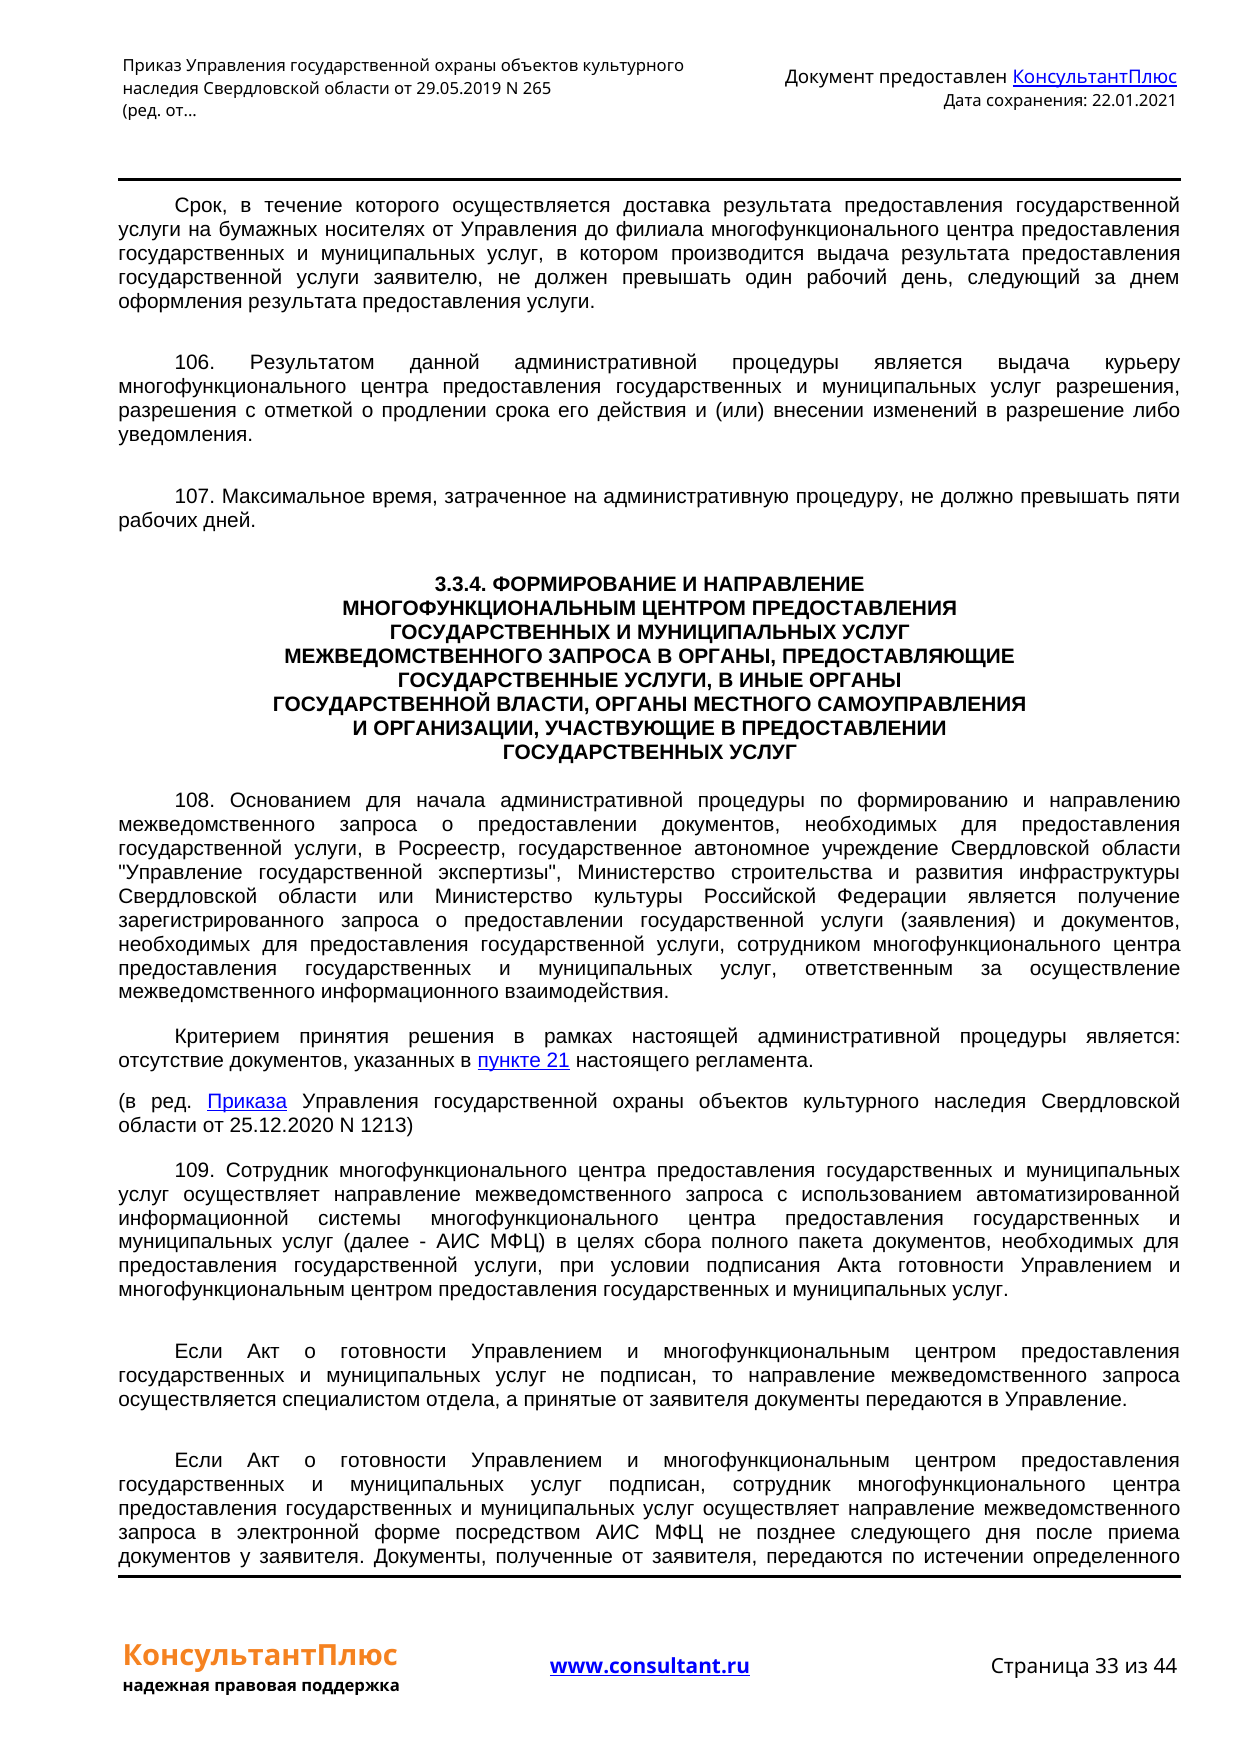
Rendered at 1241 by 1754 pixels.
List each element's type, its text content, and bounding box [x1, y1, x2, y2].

title 3.3.4. ФОРМИРОВАНИЕ И НАПРАВЛЕНИЕ [118, 572, 1181, 596]
title МЕЖВЕДОМСТВЕННОГО ЗАПРОСА В ОРГАНЫ, ПРЕДОСТАВЛЯЮЩИЕ [118, 644, 1181, 668]
text 107. Максимальное время, затраченное на административную процедуру, не должно превышать пяти рабочих дней. [118, 483, 1181, 531]
title И ОРГАНИЗАЦИИ, УЧАСТВУЮЩИЕ В ПРЕДОСТАВЛЕНИИ [118, 716, 1181, 740]
text Срок, в течение которого осуществляется доставка результата предоставления государственной услуги на бумажных носителях от Управления до филиала многофункционального центра предоставления государственных и муниципальных услуг, в котором производится выдача результата предоставления государственной услуги заявителю, не должен превышать один рабочий день, следующий за днем оформления результата предоставления услуги. [118, 193, 1181, 313]
text Если Акт о готовности Управлением и многофункциональным центром предоставления государственных и муниципальных услуг не подписан, то направление межведомственного запроса осуществляется специалистом отдела, а принятые от заявителя документы передаются в Управление. [118, 1339, 1181, 1411]
title ГОСУДАРСТВЕННЫХ УСЛУГ [118, 740, 1181, 764]
text 109. Сотрудник многофункционального центра предоставления государственных и муниципальных услуг осуществляет направление межведомственного запроса с использованием автоматизированной информационной системы многофункционального центра предоставления государственных и муниципальных услуг (далее - АИС МФЦ) в целях сбора полного пакета документов, необходимых для предоставления государственной услуги, при условии подписания Акта готовности Управлением и многофункциональным центром предоставления государственных и муниципальных услуг. [118, 1157, 1181, 1301]
text Если Акт о готовности Управлением и многофункциональным центром предоставления государственных и муниципальных услуг подписан, сотрудник многофункционального центра предоставления государственных и муниципальных услуг осуществляет направление межведомственного запроса в электронной форме посредством АИС МФЦ не позднее следующего дня после приема документов у заявителя. Документы, полученные от заявителя, передаются по истечении определенного [118, 1448, 1181, 1568]
title ГОСУДАРСТВЕННЫХ И МУНИЦИПАЛЬНЫХ УСЛУГ [118, 620, 1181, 644]
text Критерием принятия решения в рамках настоящей административной процедуры является: отсутствие документов, указанных в пункте 21 настоящего регламента. [118, 1024, 1181, 1072]
text 106. Результатом данной административной процедуры является выдача курьеру многофункционального центра предоставления государственных и муниципальных услуг разрешения, разрешения с отметкой о продлении срока его действия и (или) внесении изменений в разрешение либо уведомления. [118, 350, 1181, 446]
text (в ред. Приказа Управления государственной охраны объектов культурного наследия Свердловской области от 25.12.2020 N 1213) [118, 1089, 1181, 1137]
title ГОСУДАРСТВЕННОЙ ВЛАСТИ, ОРГАНЫ МЕСТНОГО САМОУПРАВЛЕНИЯ [118, 692, 1181, 716]
text 108. Основанием для начала административной процедуры по формированию и направлению межведомственного запроса о предоставлении документов, необходимых для предоставления государственной услуги, в Росреестр, государственное автономное учреждение Свердловской области "Управление государственной экспертизы", Министерство строительства и развития инфраструктуры Свердловской области или Министерство культуры Российской Федерации является получение зарегистрированного запроса о предоставлении государственной услуги (заявления) и документов, необходимых для предоставления государственной услуги, сотрудником многофункционального центра предоставления государственных и муниципальных услуг, ответственным за осуществление межведомственного информационного взаимодействия. [118, 788, 1181, 1003]
title МНОГОФУНКЦИОНАЛЬНЫМ ЦЕНТРОМ ПРЕДОСТАВЛЕНИЯ [118, 596, 1181, 620]
title ГОСУДАРСТВЕННЫЕ УСЛУГИ, В ИНЫЕ ОРГАНЫ [118, 668, 1181, 692]
